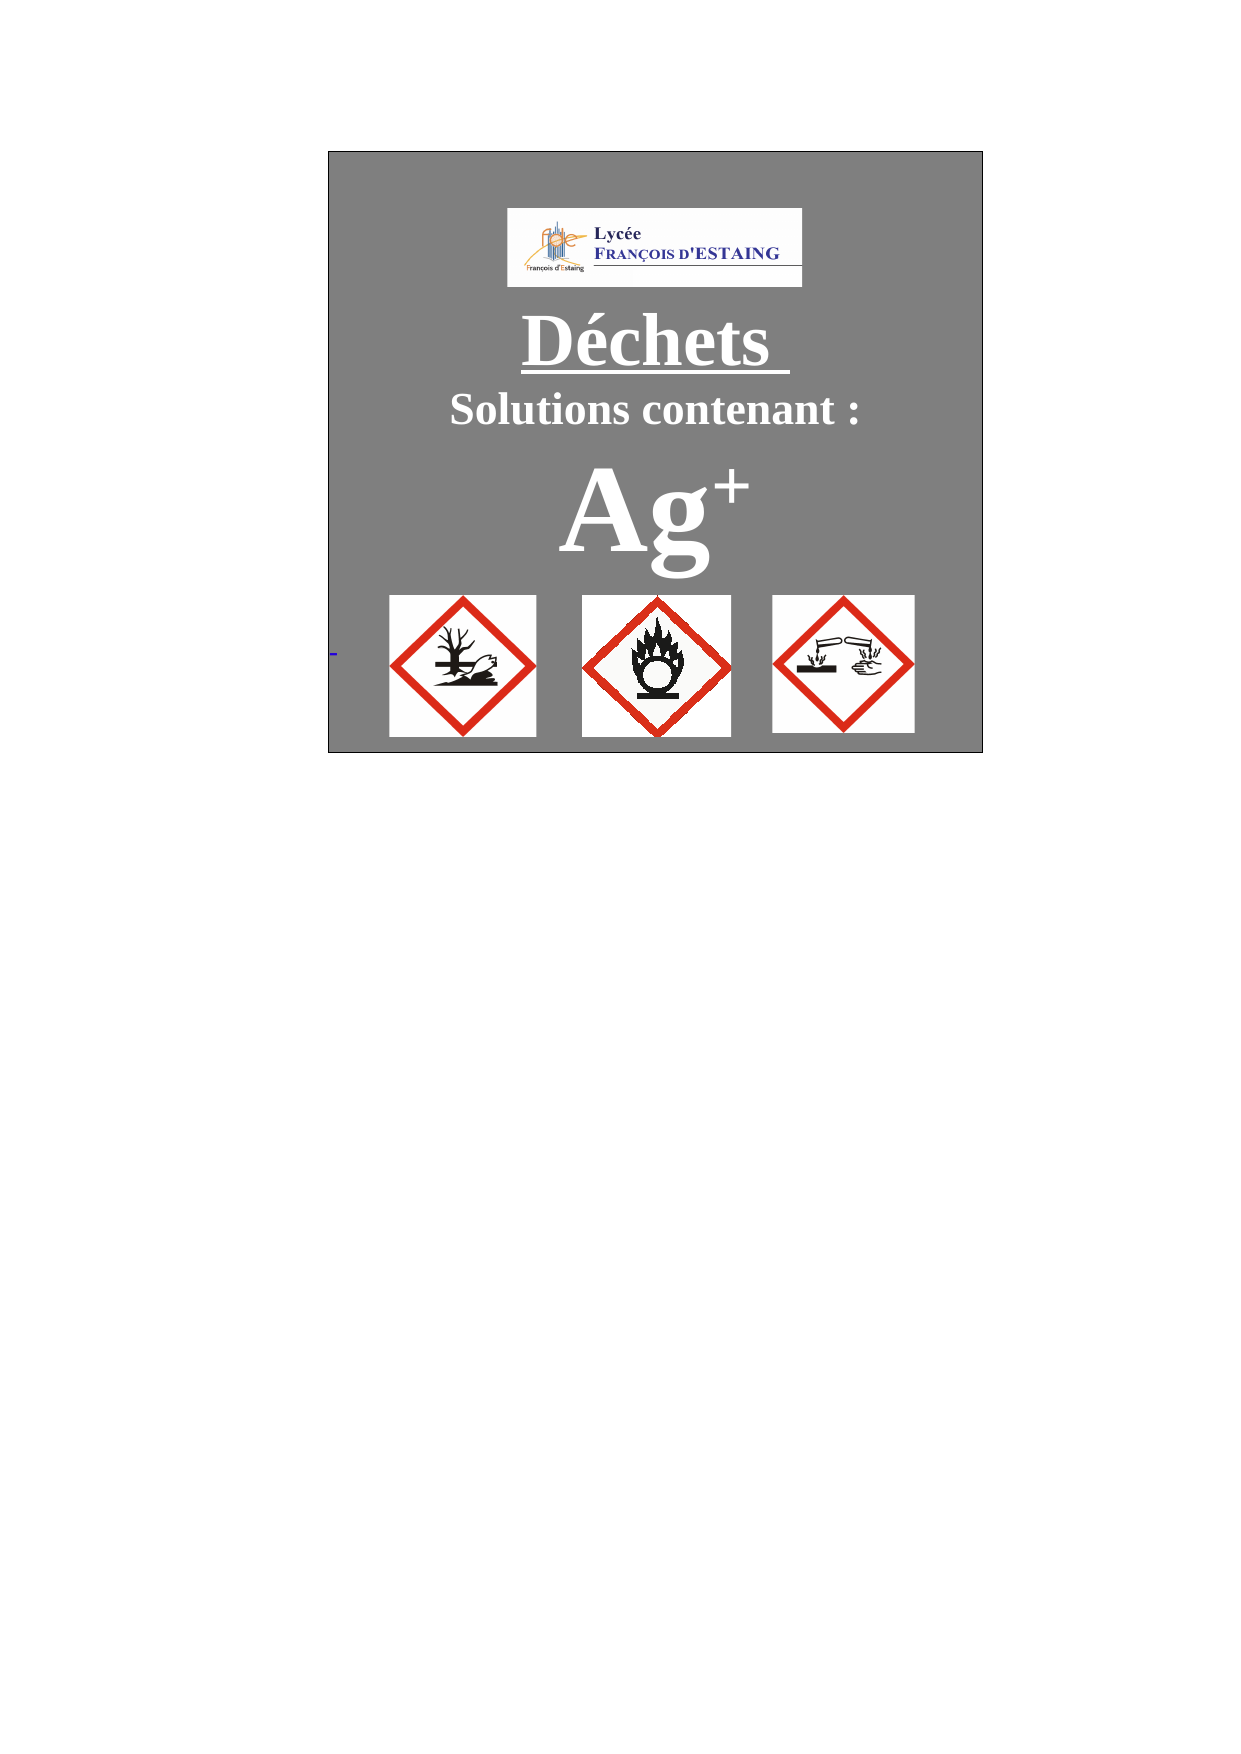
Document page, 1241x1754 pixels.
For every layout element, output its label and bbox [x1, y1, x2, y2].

picture [389, 595, 537, 737]
picture [772, 595, 915, 733]
